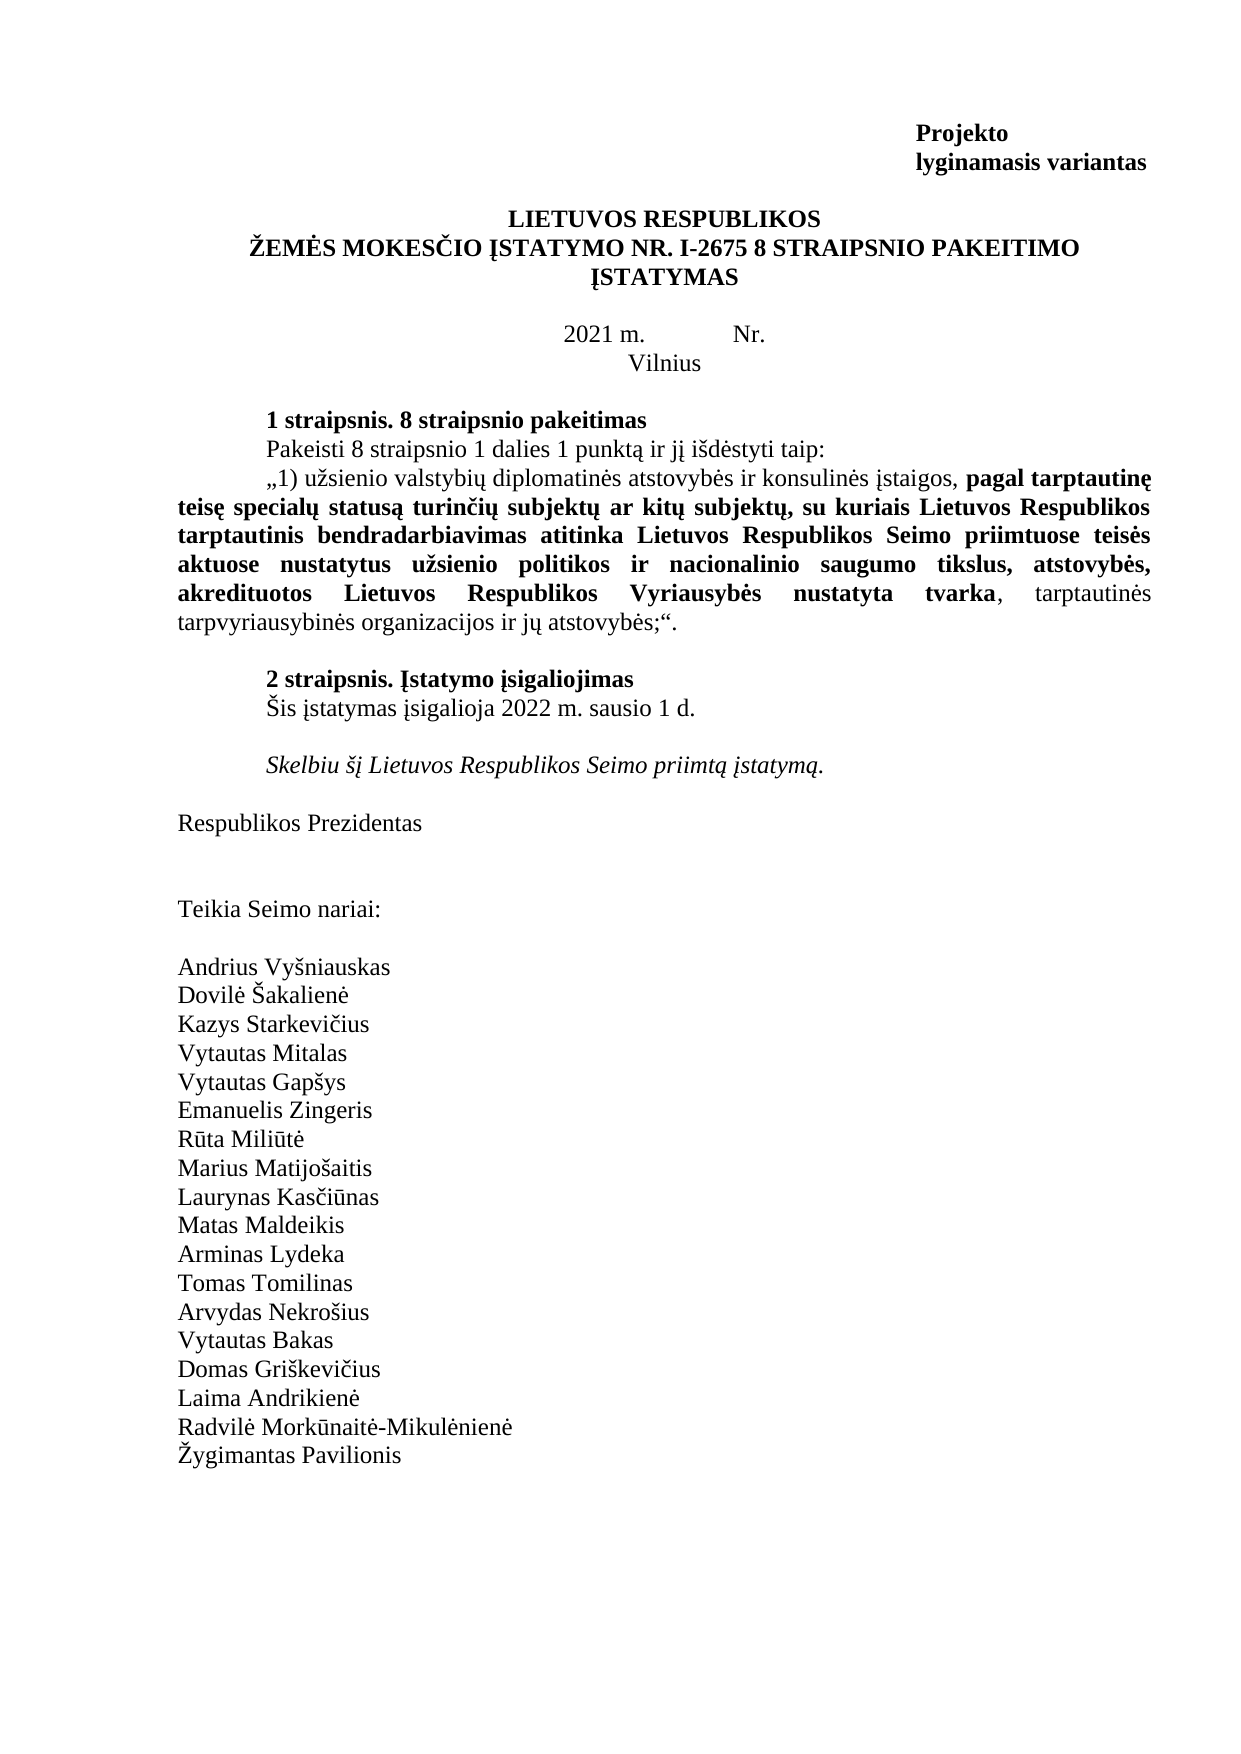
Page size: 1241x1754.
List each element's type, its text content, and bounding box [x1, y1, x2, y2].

text Arminas Lydeka [177, 1239, 1152, 1268]
text Vytautas Bakas [177, 1326, 1152, 1354]
text Dovilė Šakalienė [177, 981, 1152, 1009]
text Domas Griškevičius [177, 1354, 1152, 1383]
text 1 straipsnis. 8 straipsnio pakeitimas [177, 406, 1152, 434]
text LIETUVOS RESPUBLIKOS [177, 204, 1152, 233]
text Tomas Tomilinas [177, 1268, 1152, 1297]
text lyginamasis variantas [916, 147, 1152, 176]
text Arvydas Nekrošius [177, 1297, 1152, 1326]
text Vytautas Mitalas [177, 1038, 1152, 1067]
text Teikia Seimo nariai: [177, 894, 1152, 923]
text Andrius Vyšniauskas [177, 952, 1152, 981]
text „1) užsienio valstybių diplomatinės atstovybės ir konsulinės įstaigos, pagal tarptautinę teisę specialų statusą turinčių subjektų ar kitų subjektų, su kuriais Lietuvos Respublikos tarptautinis bendradarbiavimas atitinka Lietuvos Respublikos Seimo priimtuose teisės aktuose nustatytus užsienio politikos ir nacionalinio saugumo tikslus, atstovybės, akredituotos Lietuvos Respublikos Vyriausybės nustatyta tvarka, tarptautinės tarpvyriausybinės organizacijos ir jų atstovybės;“. [177, 463, 1152, 636]
text Matas Maldeikis [177, 1211, 1152, 1239]
text Laurynas Kasčiūnas [177, 1182, 1152, 1211]
text ĮSTATYMAS [177, 262, 1152, 291]
text Pakeisti 8 straipsnio 1 dalies 1 punktą ir jį išdėstyti taip: [177, 434, 1152, 463]
text ŽEMĖS MOKESČIO ĮSTATYMO NR. I-2675 8 STRAIPSNIO PAKEITIMO [177, 233, 1152, 262]
text Radvilė Morkūnaitė-Mikulėnienė [177, 1412, 1152, 1441]
text Žygimantas Pavilionis [177, 1441, 1152, 1469]
text Vilnius [177, 348, 1152, 377]
text Projekto [916, 118, 1152, 147]
text Rūta Miliūtė [177, 1124, 1152, 1153]
text Marius Matijošaitis [177, 1153, 1152, 1182]
text Respublikos Prezidentas [177, 808, 1152, 837]
text Kazys Starkevičius [177, 1009, 1152, 1038]
text 2021 m. Nr. [177, 319, 1152, 348]
text Skelbiu šį Lietuvos Respublikos Seimo priimtą įstatymą. [177, 751, 1152, 779]
text Laima Andrikienė [177, 1383, 1152, 1412]
text 2 straipsnis. Įstatymo įsigaliojimas [177, 664, 1152, 693]
text Šis įstatymas įsigalioja 2022 m. sausio 1 d. [177, 693, 1152, 722]
text Emanuelis Zingeris [177, 1096, 1152, 1124]
text Vytautas Gapšys [177, 1067, 1152, 1096]
